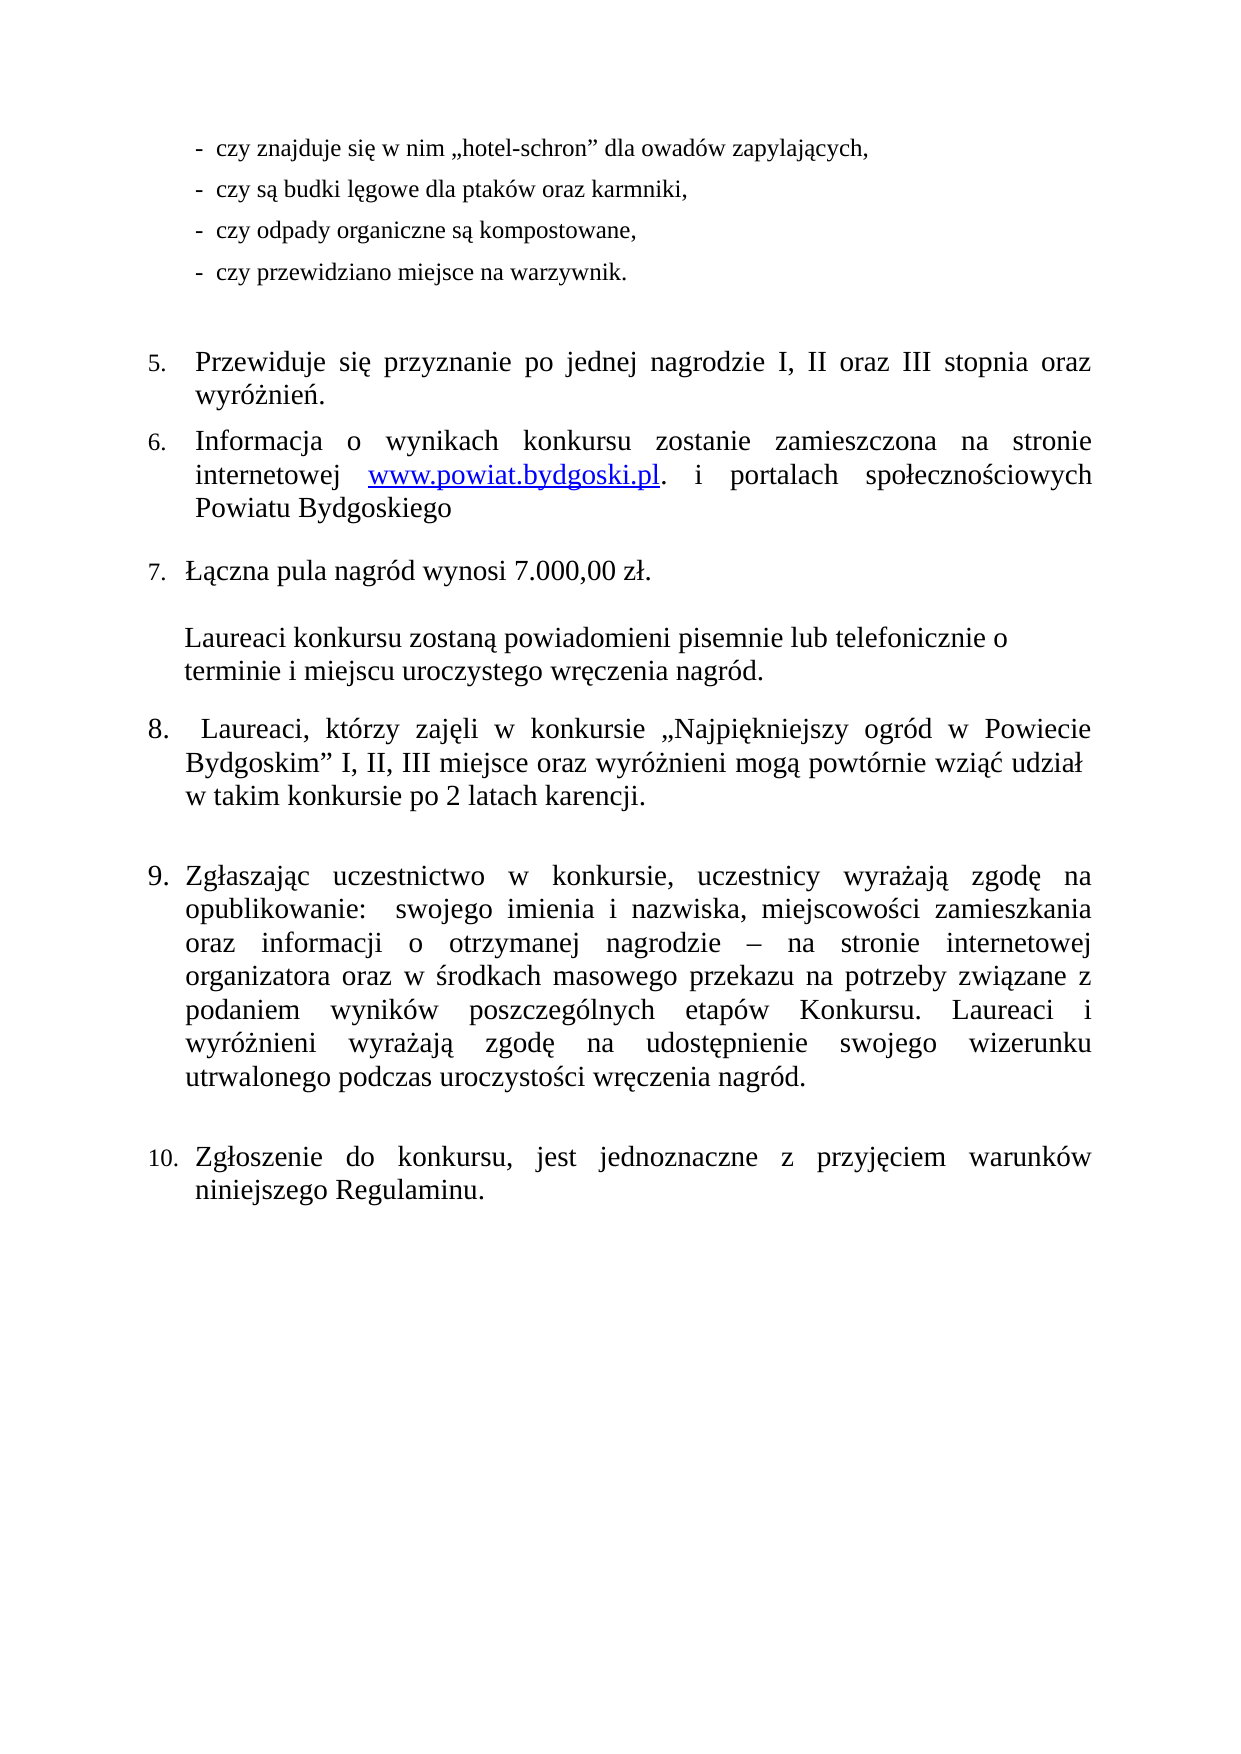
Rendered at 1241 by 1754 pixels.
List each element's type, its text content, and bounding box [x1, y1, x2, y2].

text - czy znajduje się w nim „hotel-schron” dla owadów zapylających, [195, 133, 1093, 162]
text terminie i miejscu uroczystego wręczenia nagród. [148, 653, 1093, 687]
list Informacja o wynikach konkursu zostanie zamieszczona na stronie internetowej www.powiat.bydgoski.pl. i portalach społecznościowych Powiatu Bydgoskiego [148, 423, 1093, 524]
list Zgłoszenie do konkursu, jest jednoznaczne z przyjęciem warunków niniejszego Regulaminu. [148, 1139, 1093, 1206]
list Przewiduje się przyznanie po jednej nagrodzie I, II oraz III stopnia oraz wyróżnień. [148, 344, 1093, 411]
list Łączna pula nagród wynosi 7.000,00 zł. [148, 553, 1093, 586]
text - czy przewidziano miejsce na warzywnik. [195, 257, 1093, 285]
text - czy są budki lęgowe dla ptaków oraz karmniki, [195, 174, 1093, 203]
text - czy odpady organiczne są kompostowane, [195, 215, 1093, 244]
text Laureaci konkursu zostaną powiadomieni pisemnie lub telefonicznie o [148, 620, 1093, 653]
list Laureaci, którzy zajęli w konkursie „Najpiękniejszy ogród w Powiecie Bydgoskim” I, II, III miejsce oraz wyróżnieni mogą powtórnie wziąć udział w takim konkursie po 2 latach karencji. [148, 711, 1093, 812]
list Zgłaszając uczestnictwo w konkursie, uczestnicy wyrażają zgodę na opublikowanie: swojego imienia i nazwiska, miejscowości zamieszkania oraz informacji o otrzymanej nagrodzie – na stronie internetowej organizatora oraz w środkach masowego przekazu na potrzeby związane z podaniem wyników poszczególnych etapów Konkursu. Laureaci i wyróżnieni wyrażają zgodę na udostępnienie swojego wizerunku utrwalonego podczas uroczystości wręczenia nagród. [148, 858, 1093, 1093]
